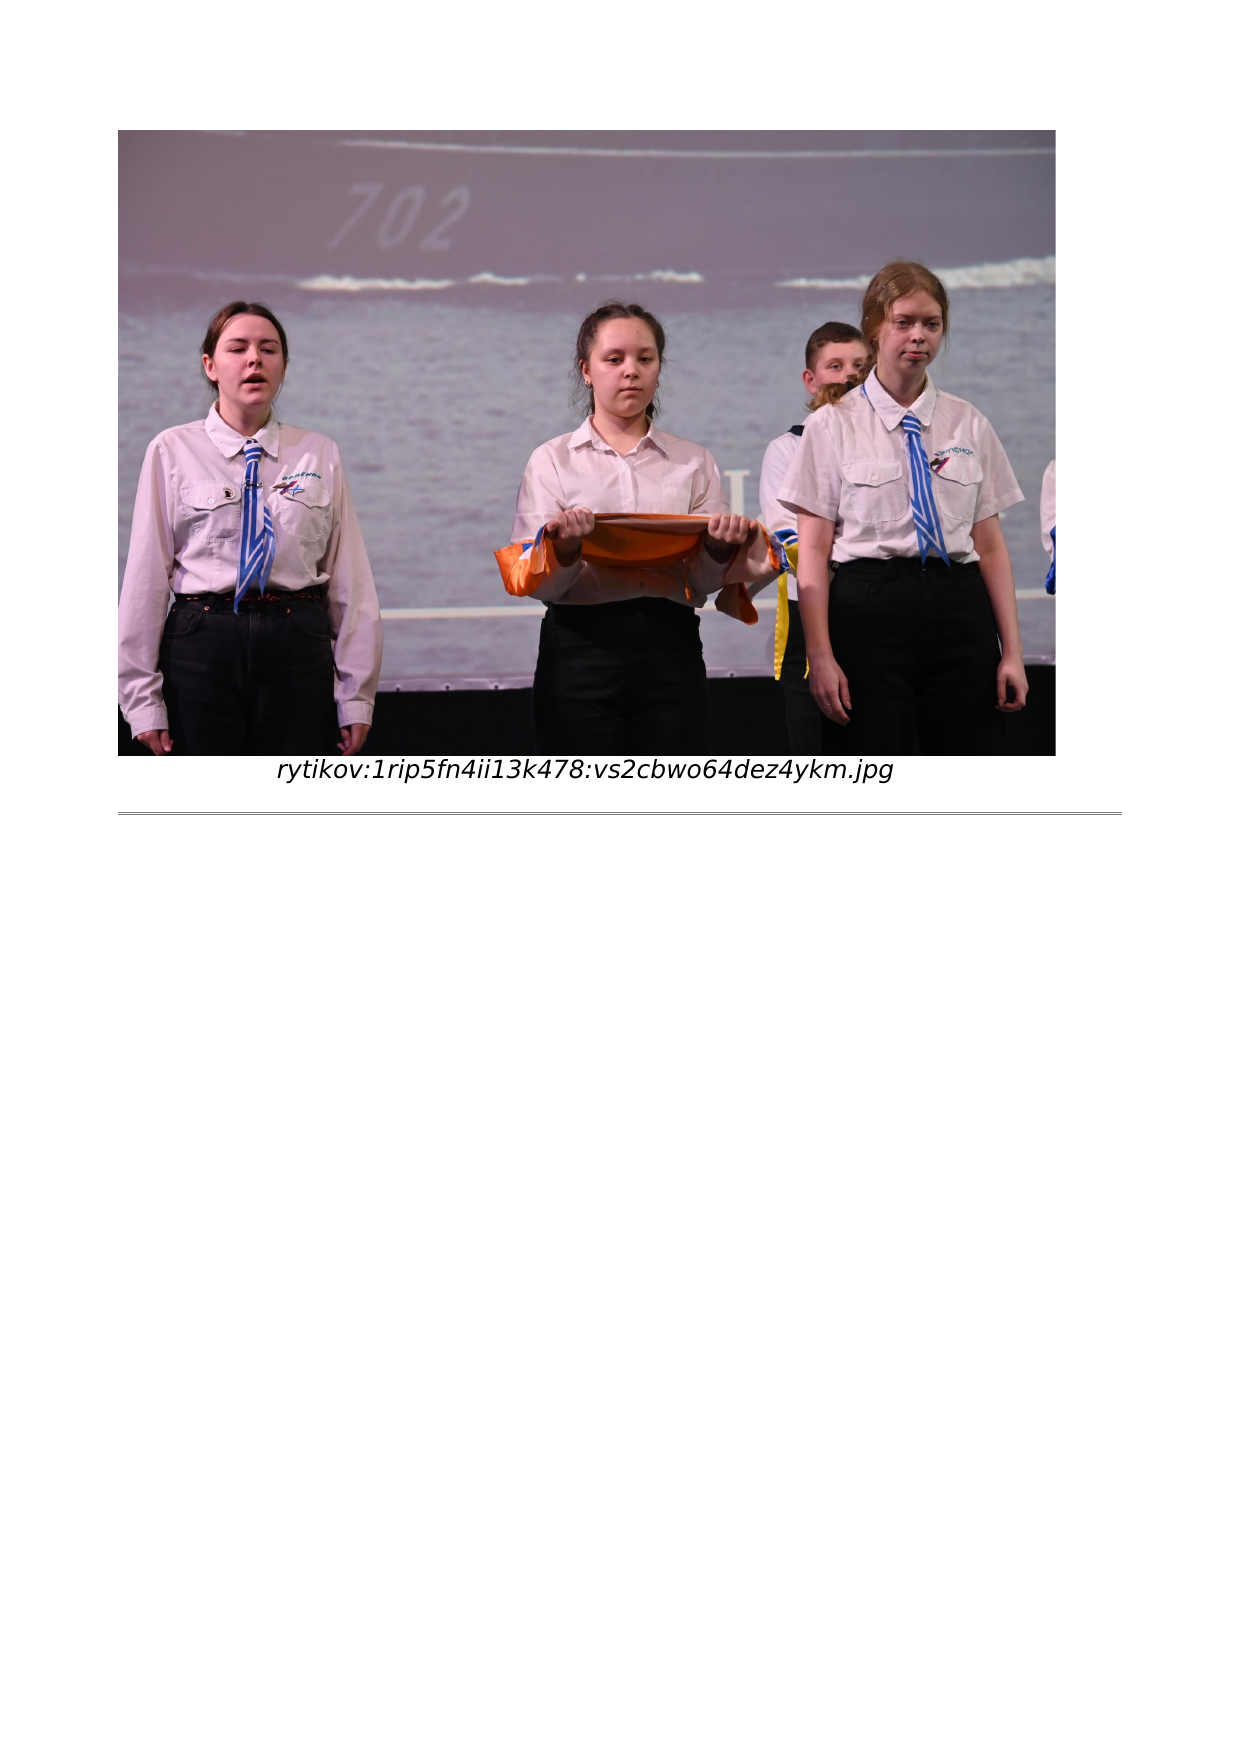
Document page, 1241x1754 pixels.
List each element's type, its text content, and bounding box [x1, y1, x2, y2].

text rytikov:1rip5fn4ii13k478:vs2cbwo64dez4ykm.jpg [118, 756, 1056, 785]
picture [118, 130, 1056, 756]
